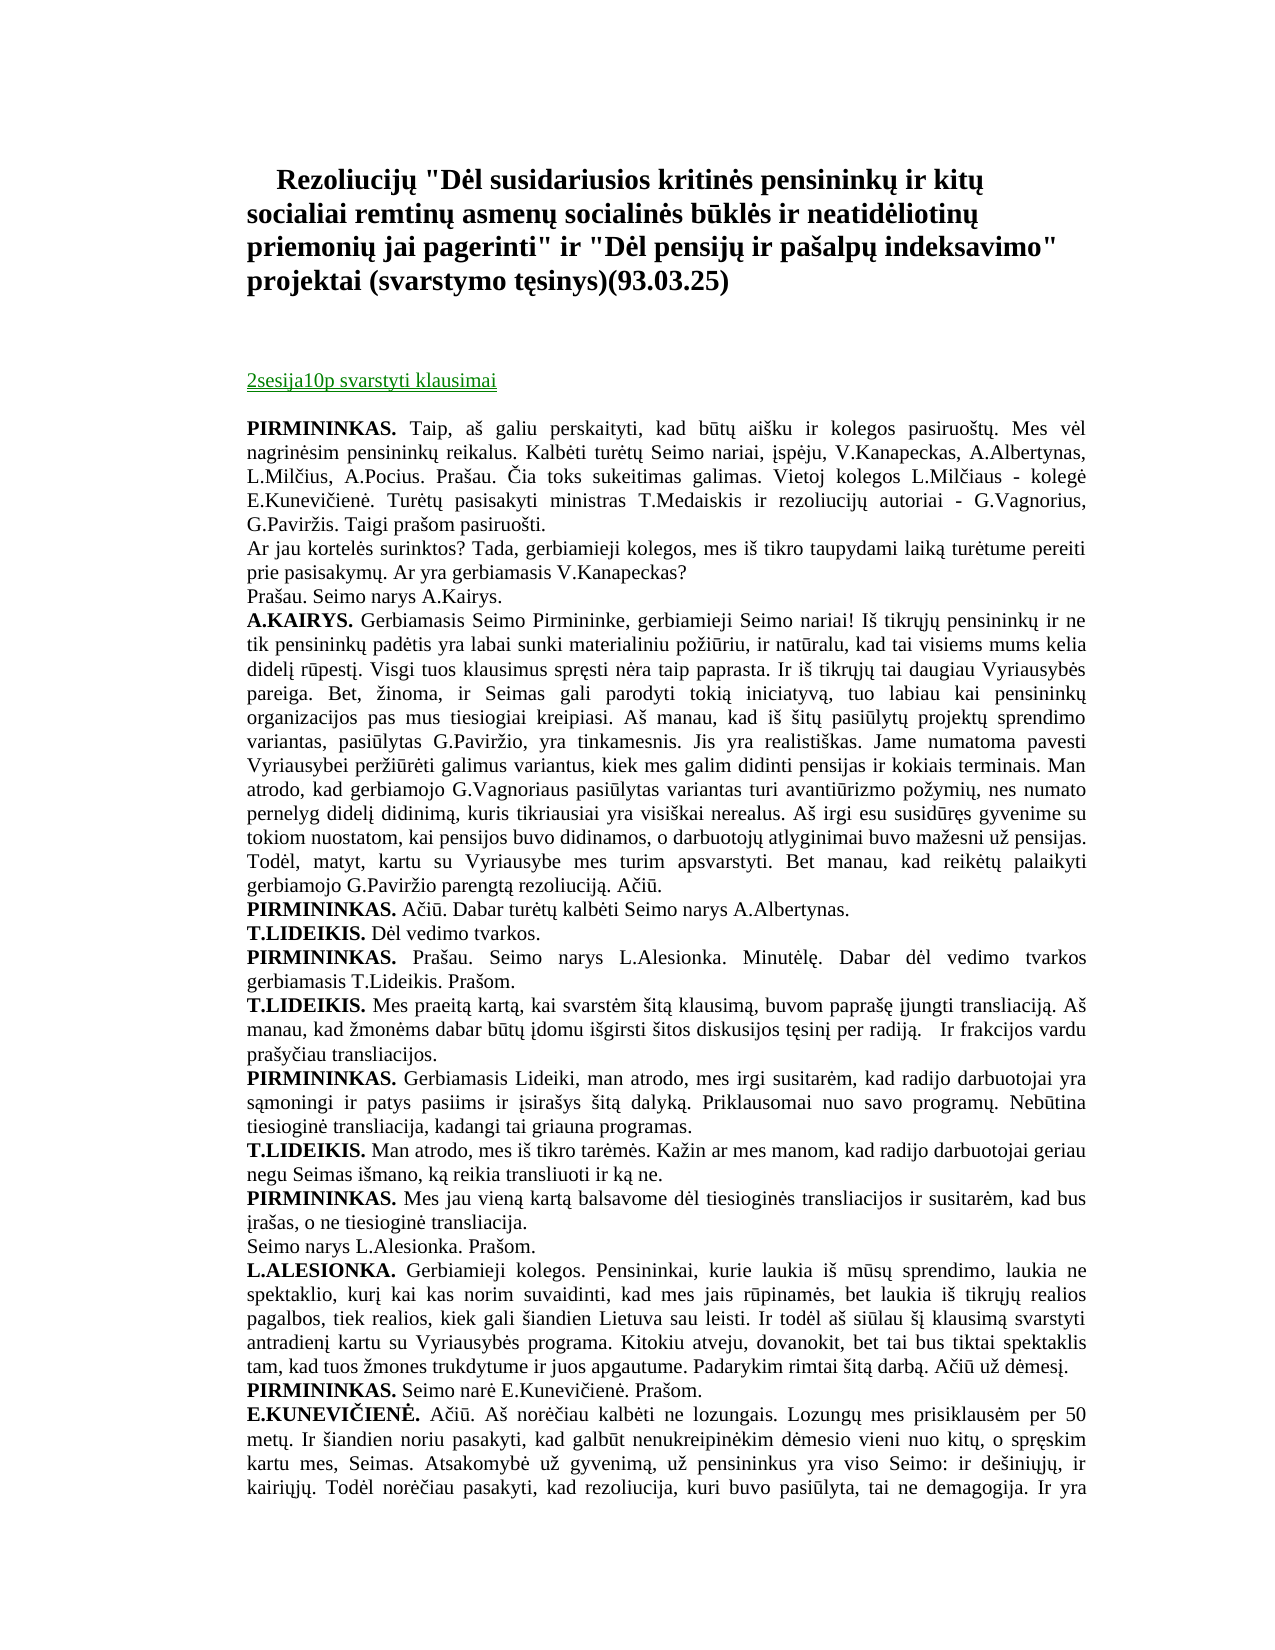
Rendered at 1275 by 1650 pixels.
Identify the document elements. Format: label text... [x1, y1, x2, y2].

text Rezoliucijų "Dėl susidariusios kritinės pensininkų ir kitų socialiai remtinų asmenų socialinės būklės ir neatidėliotinų priemonių jai pagerinti" ir "Dėl pensijų ir pašalpų indeksavimo" projektai (svarstymo tęsinys)(93.03.25) [247, 162, 1087, 297]
text T.LIDEIKIS. Dėl vedimo tvarkos. [247, 921, 1087, 945]
text T.LIDEIKIS. Mes praeitą kartą, kai svarstėm šitą klausimą, buvom paprašę įjungti transliaciją. Aš manau, kad žmonėms dabar būtų įdomu išgirsti šitos diskusijos tęsinį per radiją. Ir frakcijos vardu prašyčiau transliacijos. [247, 993, 1087, 1066]
text Seimo narys L.Alesionka. Prašom. [247, 1234, 1087, 1258]
text PIRMININKAS. Taip, aš galiu perskaityti, kad būtų aišku ir kolegos pasiruoštų. Mes vėl nagrinėsim pensininkų reikalus. Kalbėti turėtų Seimo nariai, įspėju, V.Kanapeckas, A.Albertynas, L.Milčius, A.Pocius. Prašau. Čia toks sukeitimas galimas. Vietoj kolegos L.Milčiaus - kolegė E.Kunevičienė. Turėtų pasisakyti ministras T.Medaiskis ir rezoliucijų autoriai - G.Vagnorius, G.Paviržis. Taigi prašom pasiruošti. [247, 416, 1087, 536]
text PIRMININKAS. Prašau. Seimo narys L.Alesionka. Minutėlę. Dabar dėl vedimo tvarkos gerbiamasis T.Lideikis. Prašom. [247, 945, 1087, 993]
text Ar jau kortelės surinktos? Tada, gerbiamieji kolegos, mes iš tikro taupydami laiką turėtume pereiti prie pasisakymų. Ar yra gerbiamasis V.Kanapeckas? [247, 536, 1087, 584]
text E.KUNEVIČIENĖ. Ačiū. Aš norėčiau kalbėti ne lozungais. Lozungų mes prisiklausėm per 50 metų. Ir šiandien noriu pasakyti, kad galbūt nenukreipinėkim dėmesio vieni nuo kitų, o spręskim kartu mes, Seimas. Atsakomybė už gyvenimą, už pensininkus yra viso Seimo: ir dešiniųjų, ir kairiųjų. Todėl norėčiau pasakyti, kad rezoliucija, kuri buvo pasiūlyta, tai ne demagogija. Ir yra [247, 1402, 1087, 1499]
text 2sesija10p svarstyti klausimai2sesija10po [247, 368, 1087, 392]
text PIRMININKAS. Gerbiamasis Lideiki, man atrodo, mes irgi susitarėm, kad radijo darbuotojai yra sąmoningi ir patys pasiims ir įsirašys šitą dalyką. Priklausomai nuo savo programų. Nebūtina tiesioginė transliacija, kadangi tai griauna programas. [247, 1066, 1087, 1138]
text PIRMININKAS. Seimo narė E.Kunevičienė. Prašom. [247, 1378, 1087, 1402]
text Prašau. Seimo narys A.Kairys. [247, 584, 1087, 608]
text T.LIDEIKIS. Man atrodo, mes iš tikro tarėmės. Kažin ar mes manom, kad radijo darbuotojai geriau negu Seimas išmano, ką reikia transliuoti ir ką ne. [247, 1138, 1087, 1186]
text PIRMININKAS. Mes jau vieną kartą balsavome dėl tiesioginės transliacijos ir susitarėm, kad bus įrašas, o ne tiesioginė transliacija. [247, 1186, 1087, 1234]
text PIRMININKAS. Ačiū. Dabar turėtų kalbėti Seimo narys A.Albertynas. [247, 897, 1087, 921]
text A.KAIRYS. Gerbiamasis Seimo Pirmininke, gerbiamieji Seimo nariai! Iš tikrųjų pensininkų ir ne tik pensininkų padėtis yra labai sunki materialiniu požiūriu, ir natūralu, kad tai visiems mums kelia didelį rūpestį. Visgi tuos klausimus spręsti nėra taip paprasta. Ir iš tikrųjų tai daugiau Vyriausybės pareiga. Bet, žinoma, ir Seimas gali parodyti tokią iniciatyvą, tuo labiau kai pensininkų organizacijos pas mus tiesiogiai kreipiasi. Aš manau, kad iš šitų pasiūlytų projektų sprendimo variantas, pasiūlytas G.Paviržio, yra tinkamesnis. Jis yra realistiškas. Jame numatoma pavesti Vyriausybei peržiūrėti galimus variantus, kiek mes galim didinti pensijas ir kokiais terminais. Man atrodo, kad gerbiamojo G.Vagnoriaus pasiūlytas variantas turi avantiūrizmo požymių, nes numato pernelyg didelį didinimą, kuris tikriausiai yra visiškai nerealus. Aš irgi esu susidūręs gyvenime su tokiom nuostatom, kai pensijos buvo didinamos, o darbuotojų atlyginimai buvo mažesni už pensijas. Todėl, matyt, kartu su Vyriausybe mes turim apsvarstyti. Bet manau, kad reikėtų palaikyti gerbiamojo G.Paviržio parengtą rezoliuciją. Ačiū. [247, 608, 1087, 897]
text L.ALESIONKA. Gerbiamieji kolegos. Pensininkai, kurie laukia iš mūsų sprendimo, laukia ne spektaklio, kurį kai kas norim suvaidinti, kad mes jais rūpinamės, bet laukia iš tikrųjų realios pagalbos, tiek realios, kiek gali šiandien Lietuva sau leisti. Ir todėl aš siūlau šį klausimą svarstyti antradienį kartu su Vyriausybės programa. Kitokiu atveju, dovanokit, bet tai bus tiktai spektaklis tam, kad tuos žmones trukdytume ir juos apgautume. Padarykim rimtai šitą darbą. Ačiū už dėmesį. [247, 1258, 1087, 1378]
